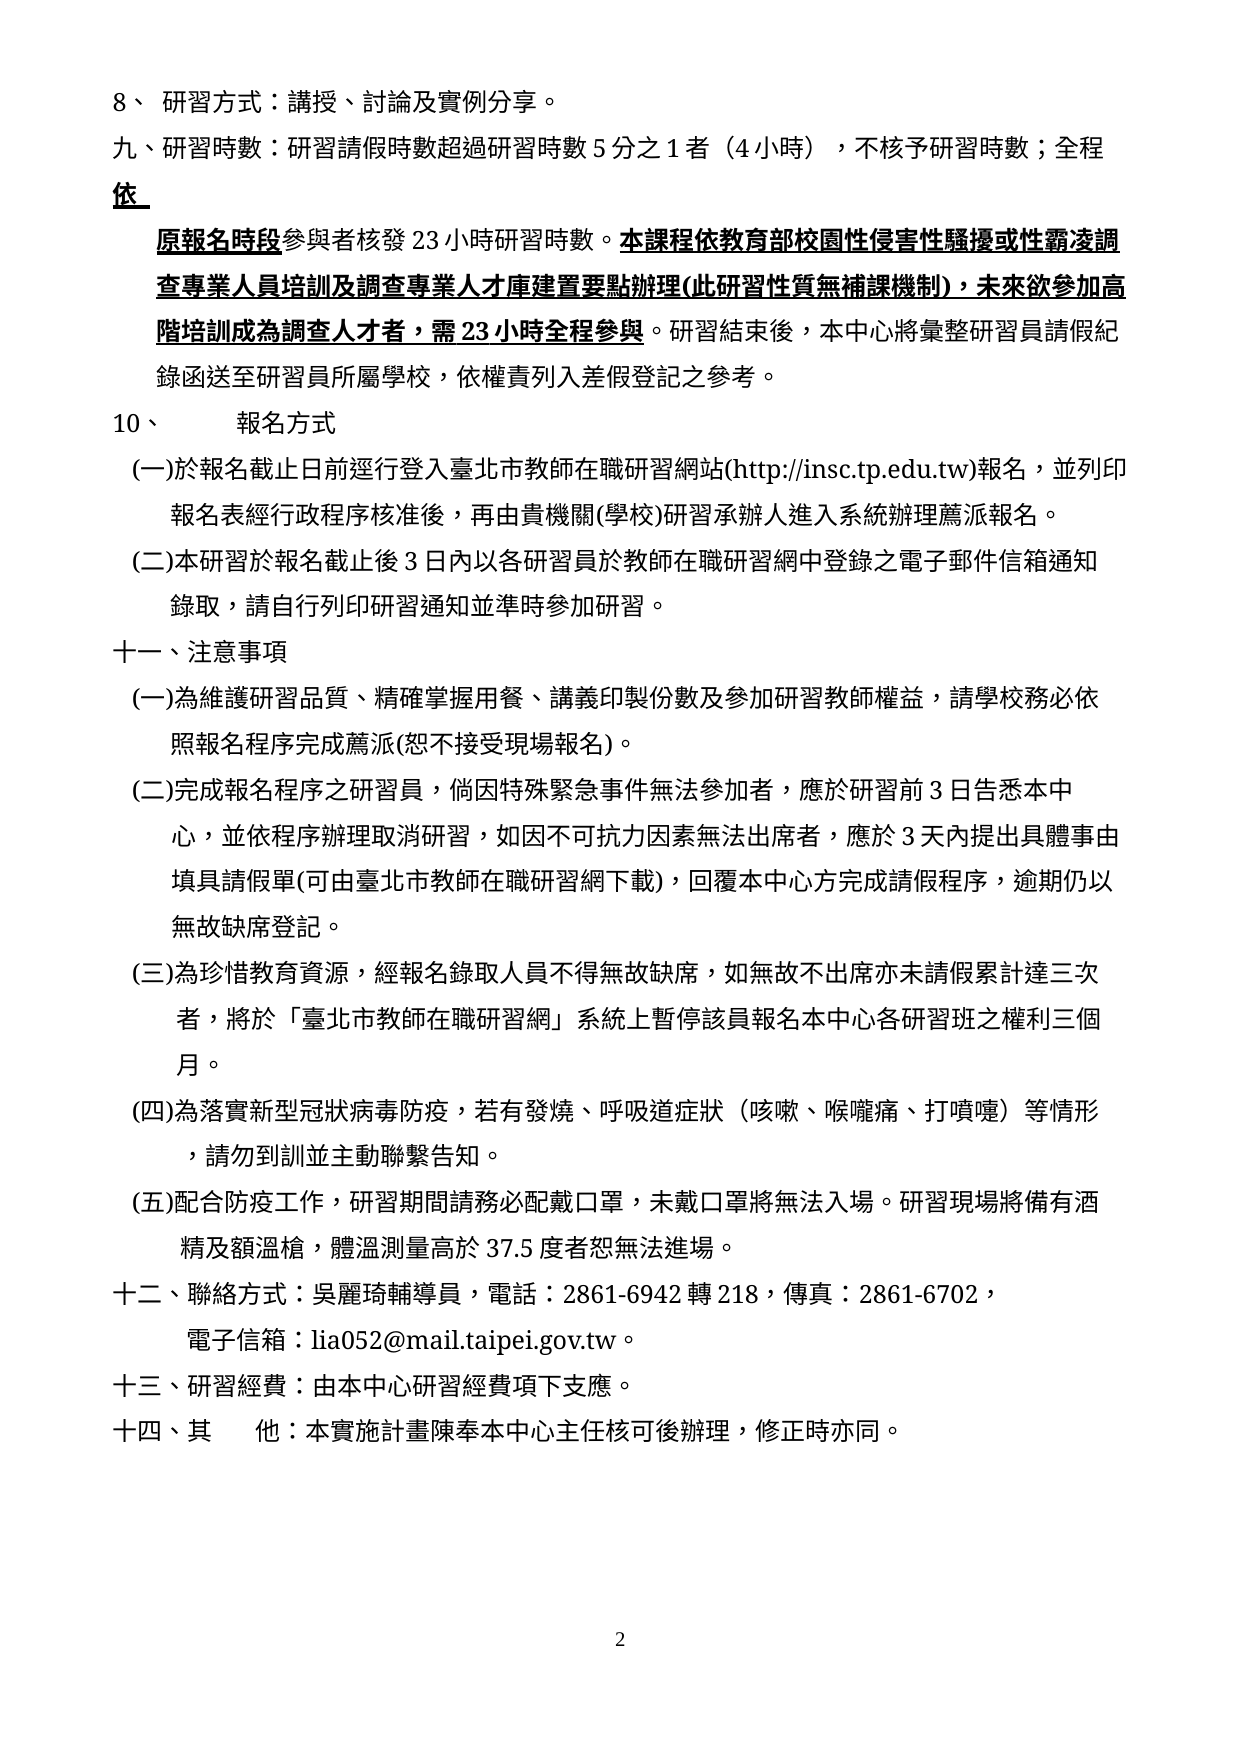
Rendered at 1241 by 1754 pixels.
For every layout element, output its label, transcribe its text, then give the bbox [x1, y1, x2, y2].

text 原報名時段參與者核發23小時研習時數。本課程依教育部校園性侵害性騷擾或性霸凌調查專業人員培訓及調查專業人才庫建置要點辦理(此研習性質無補課機制)，未來欲參加高階培訓成為調查人才者，需23小時全程參與。研習結束後，本中心將彙整研習員請假紀錄函送至研習員所屬學校，依權責列入差假登記之參考。 [156, 212, 1128, 396]
text (四)為落實新型冠狀病毒防疫，若有發燒、呼吸道症狀（咳嗽、喉嚨痛、打噴嚏）等情形 [112, 1083, 1128, 1129]
text (二)完成報名程序之研習員，倘因特殊緊急事件無法參加者，應於研習前3日告悉本中 [112, 762, 1128, 808]
text (五)配合防疫工作，研習期間請務必配戴口罩，未戴口罩將無法入場。研習現場將備有酒 [112, 1175, 1128, 1221]
text (三)為珍惜教育資源，經報名錄取人員不得無故缺席，如無故不出席亦未請假累計達三次 [112, 946, 1128, 992]
text 十四、其 他：本實施計畫陳奉本中心主任核可後辦理，修正時亦同。 [62, 1404, 1128, 1450]
text 報名表經行政程序核准後，再由貴機關(學校)研習承辦人進入系統辦理薦派報名。 [112, 487, 1128, 533]
text (一)為維護研習品質、精確掌握用餐、講義印製份數及參加研習教師權益，請學校務必依 [112, 671, 1128, 717]
text 錄取，請自行列印研習通知並準時參加研習。 [112, 579, 1128, 625]
text 月。 [137, 1037, 1128, 1083]
text (二)本研習於報名截止後3日內以各研習員於教師在職研習網中登錄之電子郵件信箱通知 [112, 533, 1128, 579]
list 研習方式：講授、討論及實例分享。 [112, 75, 1128, 121]
text 十一、注意事項 [112, 625, 1128, 671]
text 心，並依程序辦理取消研習，如因不可抗力因素無法出席者，應於3天內提出具體事由填具請假單(可由臺北市教師在職研習網下載)，回覆本中心方完成請假程序，逾期仍以無故缺席登記。 [171, 808, 1128, 946]
text 照報名程序完成薦派(恕不接受現場報名)。 [112, 717, 1128, 762]
list 報名方式 [112, 396, 1128, 442]
text 精及額溫槍，體溫測量高於37.5度者恕無法進場。 [142, 1221, 1128, 1267]
text 九、研習時數：研習請假時數超過研習時數5分之1者（4小時），不核予研習時數；全程依 [112, 121, 1128, 212]
text 十三、研習經費：由本中心研習經費項下支應。 [112, 1358, 1128, 1404]
text 十二、聯絡方式：吳麗琦輔導員，電話：2861-6942轉218，傳真：2861-6702， [112, 1267, 1128, 1312]
text ，請勿到訓並主動聯繫告知。 [142, 1129, 1128, 1175]
text (一)於報名截止日前逕行登入臺北市教師在職研習網站(http://insc.tp.edu.tw)報名，並列印 [112, 442, 1128, 487]
text 電子信箱：lia052@mail.taipei.gov.tw。 [186, 1312, 1128, 1358]
text 者，將於「臺北市教師在職研習網」系統上暫停該員報名本中心各研習班之權利三個 [137, 992, 1128, 1037]
